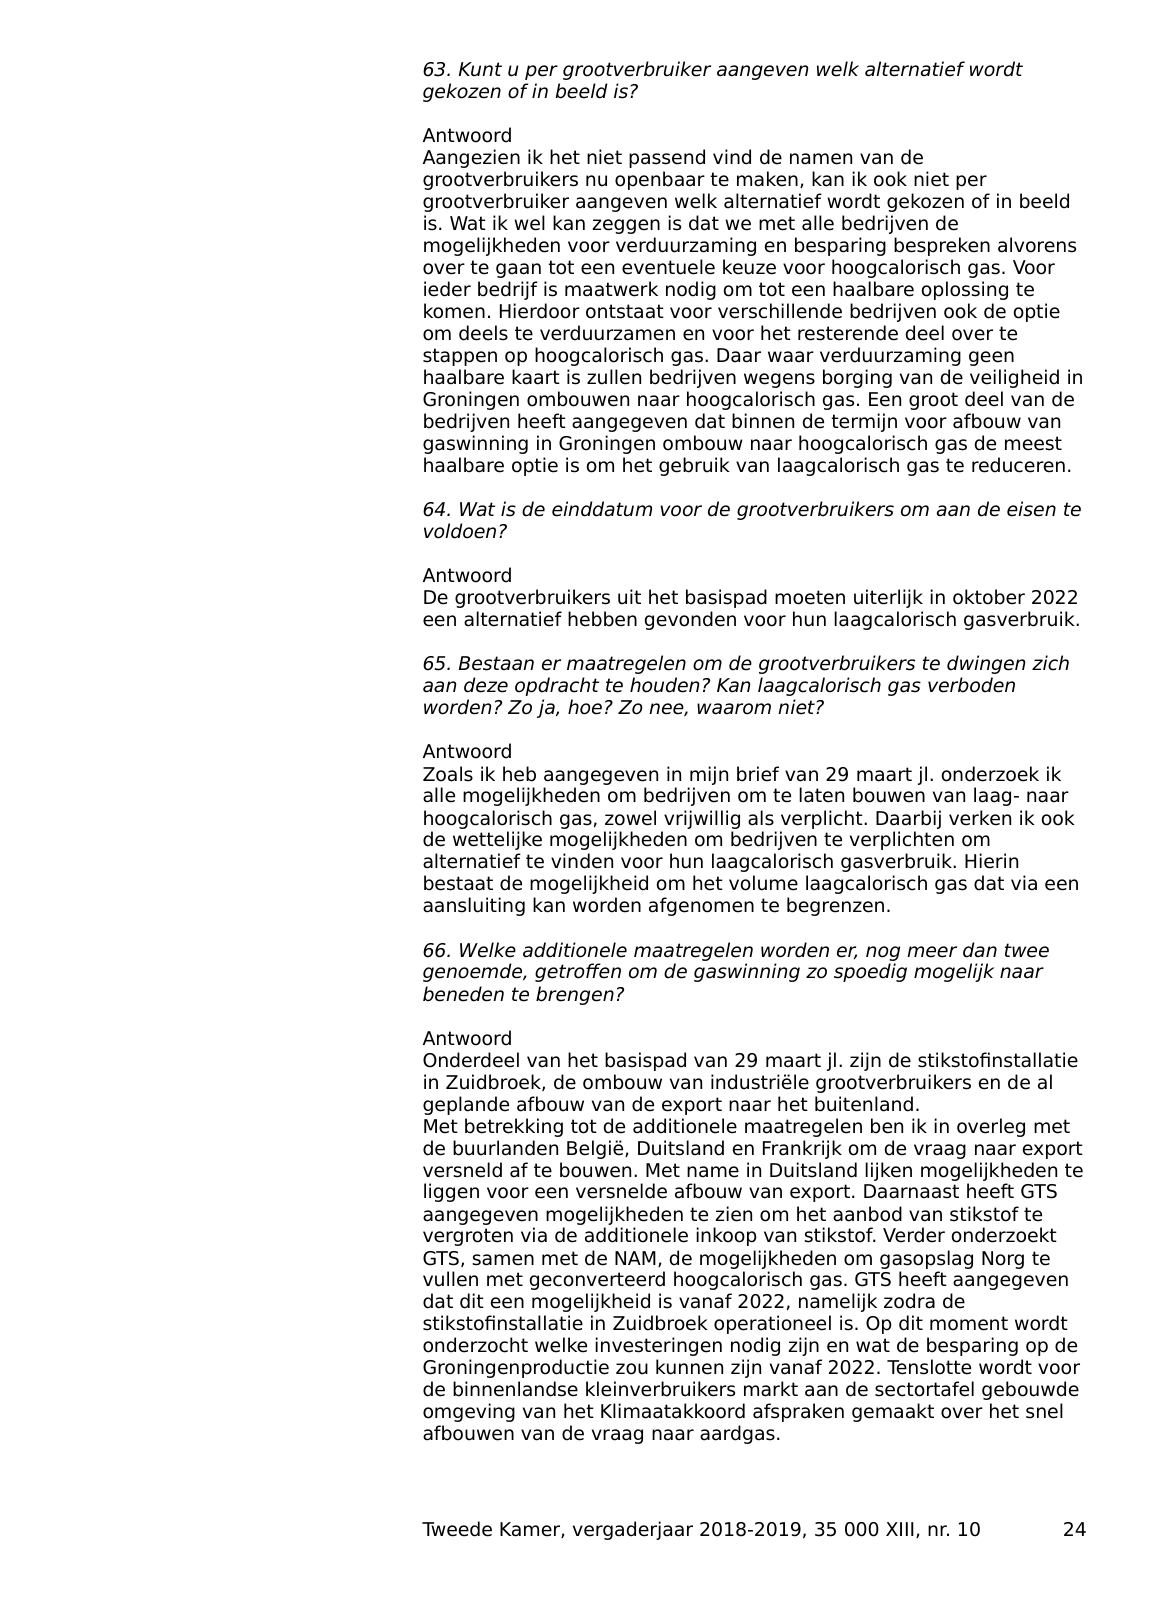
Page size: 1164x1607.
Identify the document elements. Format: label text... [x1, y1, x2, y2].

text 65. Bestaan er maatregelen om de grootverbruikers te dwingen zich aan deze opdracht te houden? Kan laagcalorisch gas verboden worden? Zo ja, hoe? Zo nee, waarom niet? [422, 653, 1087, 719]
text Aangezien ik het niet passend vind de namen van de grootverbruikers nu openbaar te maken, kan ik ook niet per grootverbruiker aangeven welk alternatief wordt gekozen of in beeld is. Wat ik wel kan zeggen is dat we met alle bedrijven de mogelijkheden voor verduurzaming en besparing bespreken alvorens over te gaan tot een eventuele keuze voor hoogcalorisch gas. Voor ieder bedrijf is maatwerk nodig om tot een haalbare oplossing te komen. Hierdoor ontstaat voor verschillende bedrijven ook de optie om deels te verduurzamen en voor het resterende deel over te stappen op hoogcalorisch gas. Daar waar verduurzaming geen haalbare kaart is zullen bedrijven wegens borging van de veiligheid in Groningen ombouwen naar hoogcalorisch gas. Een groot deel van de bedrijven heeft aangegeven dat binnen de termijn voor afbouw van gaswinning in Groningen ombouw naar hoogcalorisch gas de meest haalbare optie is om het gebruik van laagcalorisch gas te reduceren. [422, 147, 1087, 477]
text Onderdeel van het basispad van 29 maart jl. zijn de stikstofinstallatie in Zuidbroek, de ombouw van industriële grootverbruikers en de al geplande afbouw van de export naar het buitenland. [422, 1049, 1087, 1116]
text Antwoord [422, 741, 1087, 763]
text Antwoord [422, 125, 1087, 147]
text Zoals ik heb aangegeven in mijn brief van 29 maart jl. onderzoek ik alle mogelijkheden om bedrijven om te laten bouwen van laag- naar hoogcalorisch gas, zowel vrijwillig als verplicht. Daarbij verken ik ook de wettelijke mogelijkheden om bedrijven te verplichten om alternatief te vinden voor hun laagcalorisch gasverbruik. Hierin bestaat de mogelijkheid om het volume laagcalorisch gas dat via een aansluiting kan worden afgenomen te begrenzen. [422, 763, 1087, 917]
text 64. Wat is de einddatum voor de grootverbruikers om aan de eisen te voldoen? [422, 499, 1087, 543]
text Antwoord [422, 1028, 1087, 1049]
text 66. Welke additionele maatregelen worden er, nog meer dan twee genoemde, getroffen om de gaswinning zo spoedig mogelijk naar beneden te brengen? [422, 939, 1087, 1005]
text Met betrekking tot de additionele maatregelen ben ik in overleg met de buurlanden België, Duitsland en Frankrijk om de vraag naar export versneld af te bouwen. Met name in Duitsland lijken mogelijkheden te liggen voor een versnelde afbouw van export. Daarnaast heeft GTS aangegeven mogelijkheden te zien om het aanbod van stikstof te vergroten via de additionele inkoop van stikstof. Verder onderzoekt GTS, samen met de NAM, de mogelijkheden om gasopslag Norg te vullen met geconverteerd hoogcalorisch gas. GTS heeft aangegeven dat dit een mogelijkheid is vanaf 2022, namelijk zodra de stikstofinstallatie in Zuidbroek operationeel is. Op dit moment wordt onderzocht welke investeringen nodig zijn en wat de besparing op de Groningenproductie zou kunnen zijn vanaf 2022. Tenslotte wordt voor de binnenlandse kleinverbruikers markt aan de sectortafel gebouwde omgeving van het Klimaatakkoord afspraken gemaakt over het snel afbouwen van de vraag naar aardgas. [422, 1116, 1087, 1445]
text 63. Kunt u per grootverbruiker aangeven welk alternatief wordt gekozen of in beeld is? [422, 59, 1087, 103]
text Antwoord [422, 565, 1087, 587]
text De grootverbruikers uit het basispad moeten uiterlijk in oktober 2022 een alternatief hebben gevonden voor hun laagcalorisch gasverbruik. [422, 587, 1087, 631]
